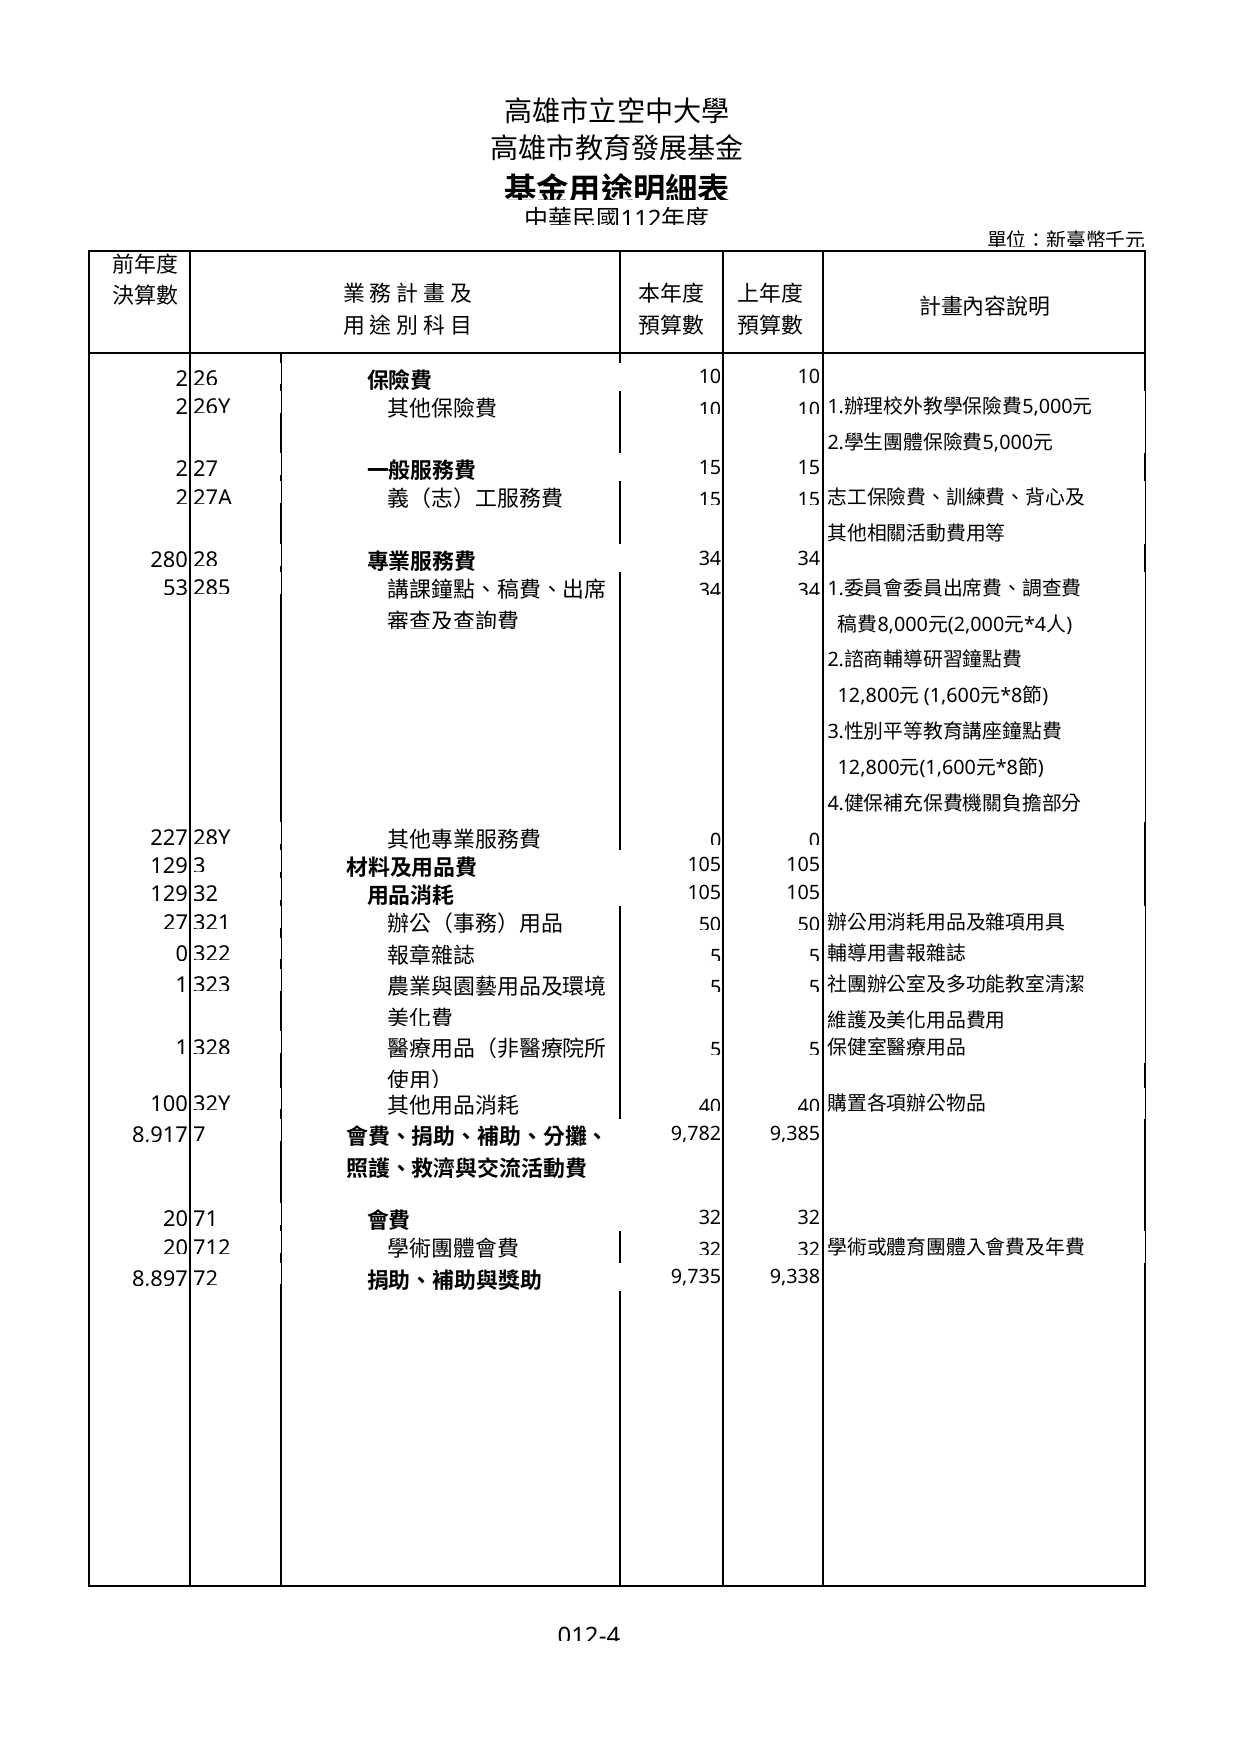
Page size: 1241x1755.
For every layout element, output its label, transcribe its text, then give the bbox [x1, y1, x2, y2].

text 321 [193, 906, 281, 928]
text 34 [726, 544, 820, 566]
text 其他用品消耗 [388, 1088, 619, 1116]
text [191, 278, 201, 310]
text [1146, 278, 1152, 310]
text 32 [627, 1236, 721, 1254]
text 0 [94, 938, 188, 960]
text 單位：新臺幣千元 [89, 225, 1145, 247]
text 32Y [193, 1088, 281, 1109]
text 129 [94, 878, 188, 901]
text 志工保險費、訓練費、背心及 [827, 481, 1145, 510]
text 100 [94, 1088, 188, 1110]
text 15 [726, 453, 820, 476]
text 預算數 [633, 308, 708, 339]
text 105 [726, 850, 820, 873]
text 3.性別平等教育講座鐘點費 [827, 716, 1145, 744]
text 0 [627, 826, 721, 845]
text 保健室醫療用品 [827, 1031, 1145, 1060]
text 32 [726, 1203, 820, 1226]
text 328 [193, 1031, 281, 1053]
text 2.諮商輔導研習鐘點費 [827, 644, 1145, 673]
text 稿費8,000元(2,000元*4人) [827, 608, 1145, 637]
text 5 [627, 942, 721, 961]
text 0 [726, 826, 820, 845]
text 27 [94, 906, 188, 929]
text 2 [94, 453, 188, 476]
text 輔導用書報雜誌 [827, 938, 1145, 966]
text 保險費 [367, 363, 627, 391]
text 32 [726, 1236, 820, 1254]
text 會費、捐助、補助、分攤、照護、救濟與交流活動費 [346, 1119, 627, 1182]
text 15 [726, 486, 820, 504]
text 業 務 計 畫 及 [201, 276, 614, 308]
text 15 [627, 453, 721, 476]
text 捐助、補助與獎助 [367, 1263, 627, 1291]
text 12,800元 (1,600元*8節) [827, 680, 1145, 709]
text 基金用途明細表 [89, 164, 1145, 200]
text 其他相關活動費用等 [827, 517, 1145, 544]
text 322 [193, 938, 281, 959]
text 用 途 別 科 目 [201, 308, 614, 339]
text 辦公（事務）用品 [388, 906, 619, 934]
text 5 [726, 1036, 820, 1054]
text 醫療用品（非醫療院所使用） [388, 1031, 619, 1088]
text 28 [193, 544, 281, 566]
text 高雄市立空中大學 [89, 89, 1145, 126]
text 農業與園藝用品及環境美化費 [388, 969, 619, 1025]
text [814, 278, 822, 310]
text 9,338 [726, 1263, 820, 1285]
text 285 [193, 572, 281, 594]
text [621, 278, 633, 310]
text 34 [627, 576, 721, 595]
text 105 [627, 850, 721, 873]
text 15 [627, 486, 721, 504]
text 學術團體會費 [388, 1231, 619, 1259]
text 8,897 [94, 1263, 188, 1285]
text 71 [193, 1203, 281, 1225]
text 105 [627, 878, 721, 901]
text 高雄市教育發展基金 [89, 126, 1145, 164]
text 5 [726, 973, 820, 992]
text 2 [94, 391, 188, 413]
text 5 [627, 973, 721, 992]
text 9,385 [726, 1119, 820, 1141]
text 1 [94, 1031, 188, 1054]
text 10 [627, 363, 721, 385]
text 9,782 [627, 1119, 721, 1141]
text 5 [726, 942, 820, 961]
text 40 [627, 1092, 721, 1111]
text 5 [627, 1036, 721, 1054]
text 4.健保補充保費機關負擔部分 [827, 788, 1145, 816]
text 40 [726, 1092, 820, 1111]
text 維護及美化用品費用 [827, 1005, 1145, 1031]
text 10 [627, 395, 721, 414]
text 10 [726, 395, 820, 414]
text 7 [193, 1119, 281, 1141]
text 12,800元(1,600元*8節) [827, 752, 1145, 781]
text 53 [94, 572, 188, 594]
text 報章雜誌 [388, 938, 619, 966]
text 129 [94, 850, 188, 873]
text 辦公用消耗用品及雜項用具 [827, 906, 1145, 935]
text 講課鐘點、稿費、出席審查及查詢費 [388, 572, 619, 628]
text 50 [627, 911, 721, 929]
text 學術或體育團體入會費及年費 [827, 1231, 1145, 1260]
text 27A [193, 481, 281, 503]
text [708, 278, 722, 310]
text 32 [627, 1203, 721, 1226]
text 012‑4 [89, 1619, 1089, 1641]
text 27 [193, 453, 281, 475]
text 2 [94, 363, 188, 385]
text 2 [94, 481, 188, 504]
text 10 [726, 363, 820, 385]
text 20 [94, 1203, 188, 1226]
text 34 [726, 576, 820, 595]
text 26 [193, 363, 281, 384]
text 材料及用品費 [346, 850, 627, 878]
text 9,735 [627, 1263, 721, 1285]
text 一般服務費 [367, 453, 627, 481]
text 1.委員會委員出席費、調查費 [827, 572, 1145, 601]
text 280 [94, 544, 188, 566]
text 105 [726, 878, 820, 901]
text 712 [193, 1231, 281, 1253]
text [824, 278, 1144, 310]
text 義（志）工服務費 [388, 481, 619, 509]
text 2.學生團體保險費5,000元 [827, 427, 1145, 453]
text 其他保險費 [388, 391, 619, 419]
text 26Y [193, 391, 281, 413]
text 1.辦理校外教學保險費5,000元 [827, 391, 1145, 419]
text 本年度 [633, 276, 708, 308]
text 227 [94, 822, 188, 844]
text 購置各項辦公物品 [827, 1088, 1145, 1116]
text 會費 [367, 1203, 627, 1231]
text 上年度 [726, 276, 814, 308]
text 中華民國112年度 [89, 200, 1145, 225]
text 72 [193, 1263, 281, 1284]
text 決算數 [90, 278, 189, 310]
text [614, 278, 619, 310]
text 323 [193, 969, 281, 991]
text 預算數 [726, 308, 814, 339]
text 社團辦公室及多功能教室清潔 [827, 969, 1145, 998]
text 32 [193, 878, 281, 900]
text 28Y [193, 822, 281, 844]
text 用品消耗 [367, 878, 627, 906]
text 3 [193, 850, 281, 872]
text 其他專業服務費 [388, 822, 619, 850]
text 8,917 [94, 1119, 188, 1141]
text 1 [94, 969, 188, 991]
text 專業服務費 [367, 544, 627, 572]
text 50 [726, 911, 820, 929]
text 計畫內容說明 [901, 289, 1068, 320]
text 20 [94, 1231, 188, 1254]
text 前年度 [89, 89, 1152, 278]
text 34 [627, 544, 721, 566]
